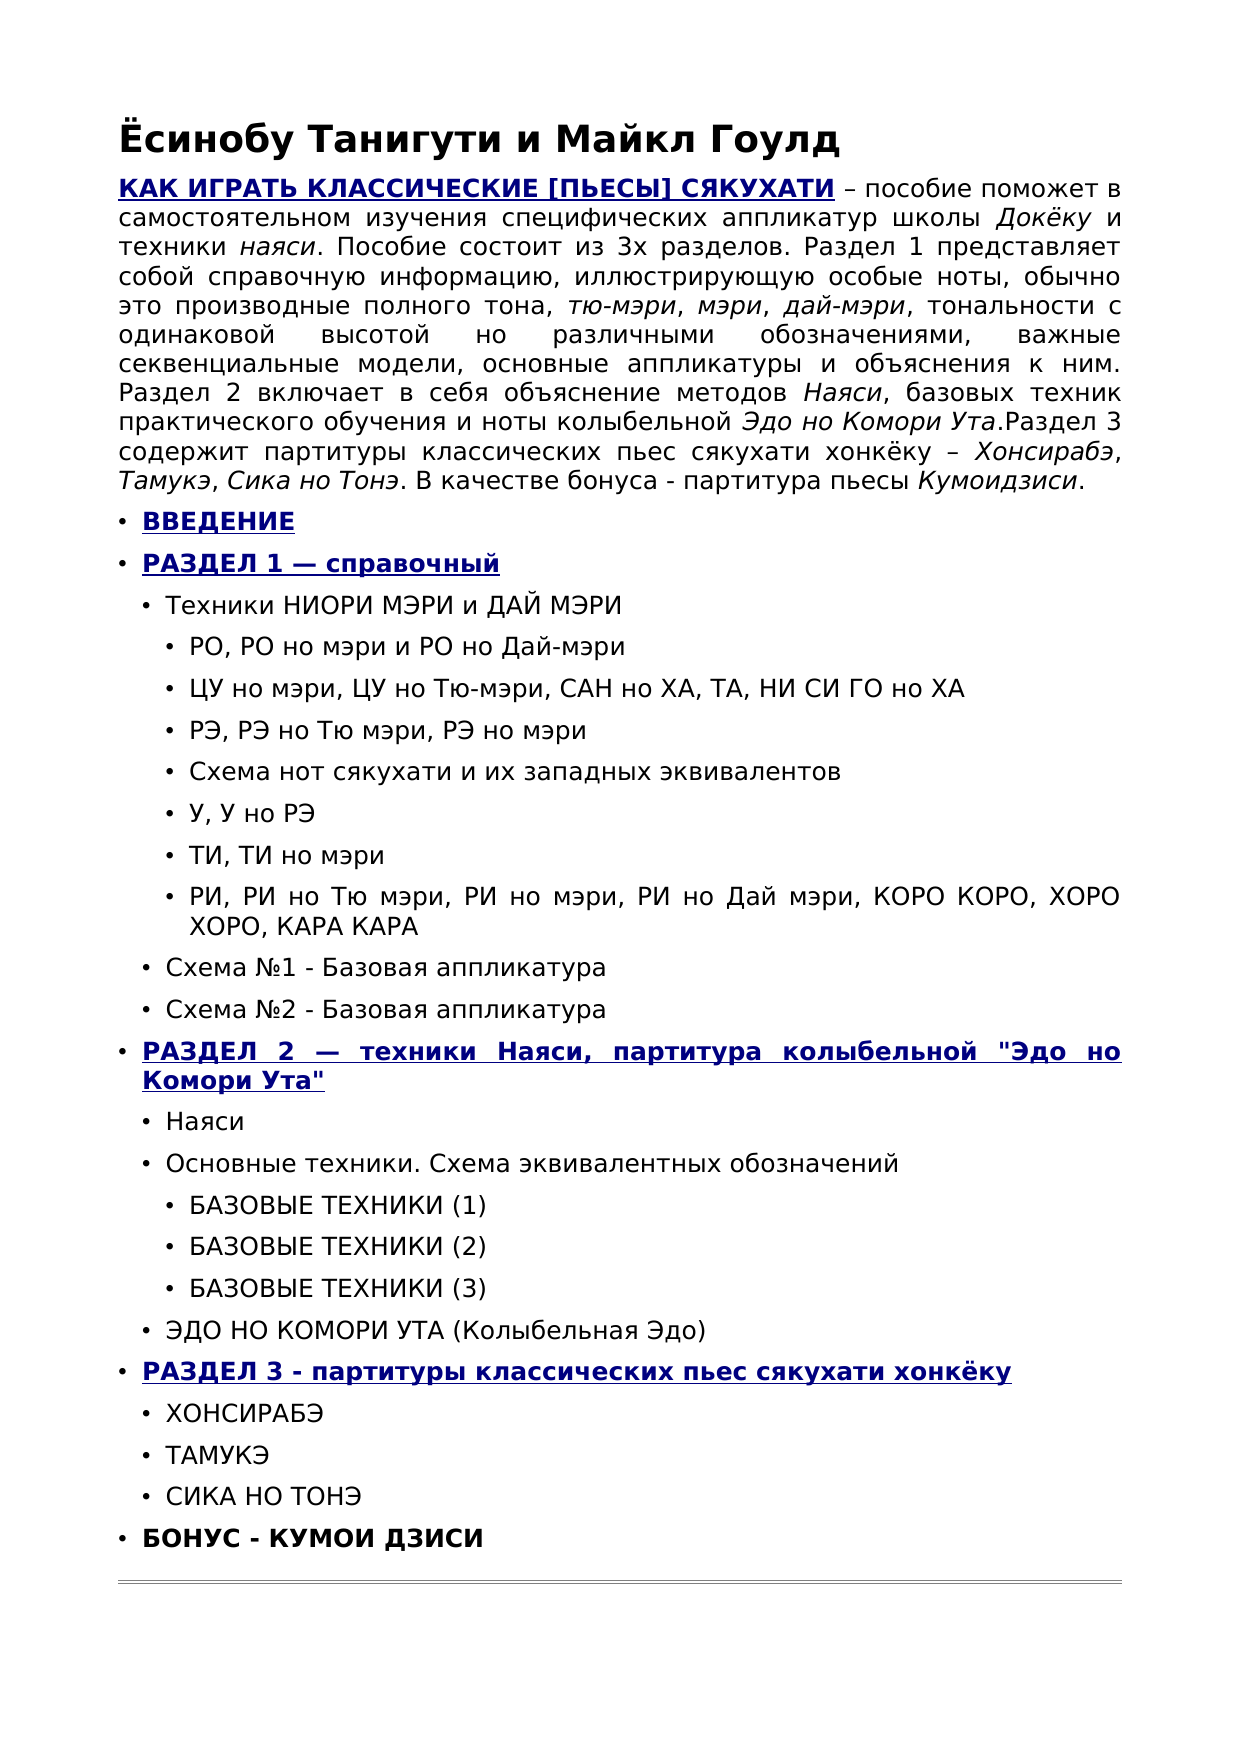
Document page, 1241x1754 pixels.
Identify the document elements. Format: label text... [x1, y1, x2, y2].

list ЭДО НО КОМОРИ УТА (Колыбельная Эдо) [142, 1316, 1122, 1345]
list СИКА НО ТОНЭ [142, 1483, 1122, 1512]
list ТИ, ТИ но мэри [165, 841, 1122, 870]
list Техники НИОРИ МЭРИ и ДАЙ МЭРИ [142, 591, 1122, 620]
list ТАМУКЭ [142, 1441, 1122, 1470]
list РАЗДЕЛ 2 — техники Наяси, партитура колыбельной "Эдо но Комори Ута" [118, 1037, 1122, 1095]
list Схема нот сякухати и их западных эквивалентов [165, 758, 1122, 787]
list Схема №2 - Базовая аппликатура [142, 995, 1122, 1024]
text КАК ИГРАТЬ КЛАССИЧЕСКИЕ [ПЬЕСЫ] СЯКУХАТИ – пособие поможет в самостоятельном изучения специфических аппликатур школы Докёку и техники наяси. Пособие состоит из 3х разделов. Раздел 1 представляет собой справочную информацию, иллюстрирующую особые ноты, обычно это производные полного тона, тю-мэри, мэри, дай-мэри, тональности с одинаковой высотой но различными обозначениями, важные секвенциальные модели, основные аппликатуры и объяснения к ним. Раздел 2 включает в себя объяснение методов Наяси, базовых техник практического обучения и ноты колыбельной Эдо но Комори Ута.Раздел 3 содержит партитуры классических пьес сякухати хонкёку – Хонсирабэ, Тамукэ, Сика но Тонэ. В качестве бонуса - партитура пьесы Кумоидзиси. [118, 174, 1122, 495]
list БАЗОВЫЕ ТЕХНИКИ (2) [165, 1233, 1122, 1262]
list Наяси [142, 1108, 1122, 1137]
list БОНУС - КУМОИ ДЗИСИ [118, 1524, 1122, 1553]
list РАЗДЕЛ 1 — справочный [118, 549, 1122, 578]
list РО, РО но мэри и РО но Дай-мэри [165, 633, 1122, 662]
list БАЗОВЫЕ ТЕХНИКИ (3) [165, 1274, 1122, 1303]
list Схема №1 - Базовая аппликатура [142, 953, 1122, 983]
list ЦУ но мэри, ЦУ но Тю-мэри, САН но ХА, ТА, НИ СИ ГО но ХА [165, 674, 1122, 703]
list ВВЕДЕНИЕ [118, 508, 1122, 537]
list Основные техники. Схема эквивалентных обозначений [142, 1149, 1122, 1178]
list У, У но РЭ [165, 799, 1122, 828]
list ХОНСИРАБЭ [142, 1399, 1122, 1428]
list РЭ, РЭ но Тю мэри, РЭ но мэри [165, 716, 1122, 745]
subtitle Ёсинобу Танигути и Майкл Гоулд [118, 118, 1122, 162]
list РИ, РИ но Тю мэри, РИ но мэри, РИ но Дай мэри, КОРО КОРО, ХОРО ХОРО, КАРА КАРА [165, 883, 1122, 941]
list БАЗОВЫЕ ТЕХНИКИ (1) [165, 1191, 1122, 1220]
list РАЗДЕЛ 3 - партитуры классических пьес сякухати хонкёку [118, 1358, 1122, 1387]
